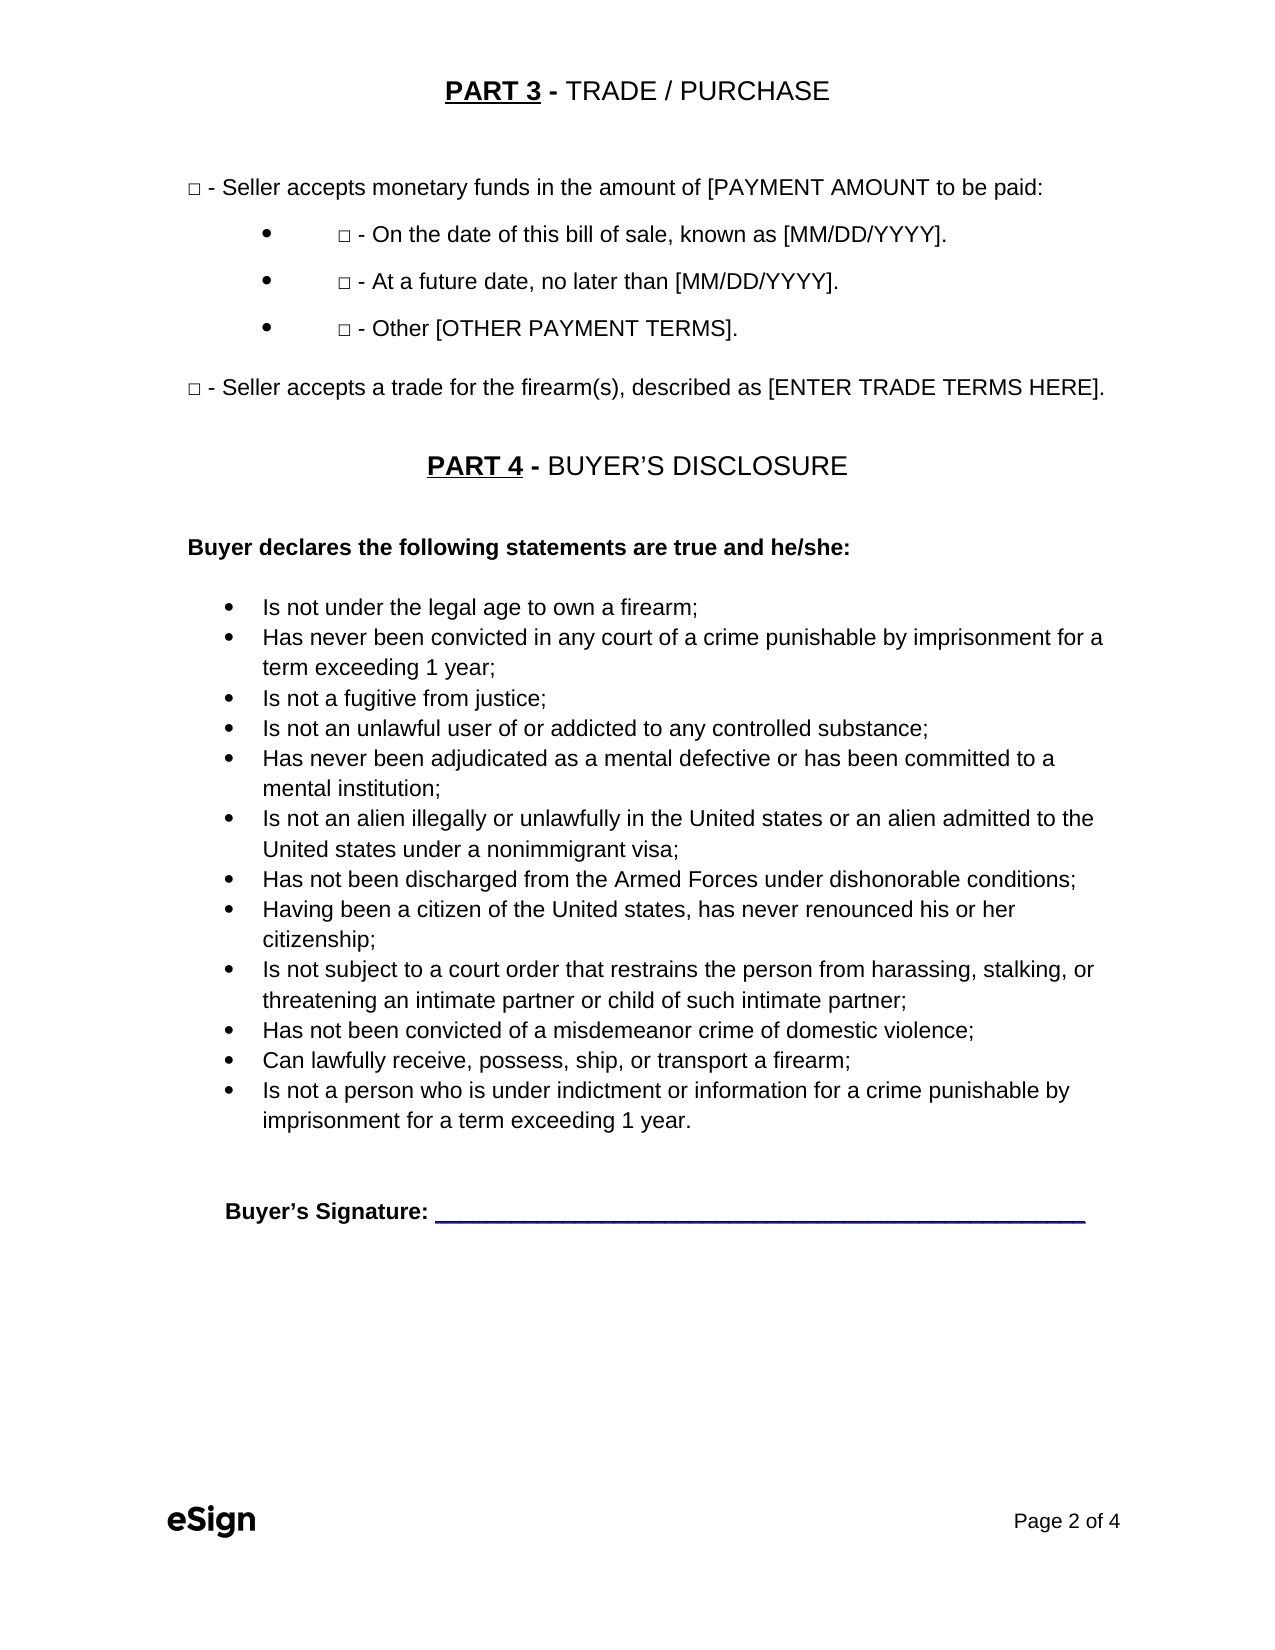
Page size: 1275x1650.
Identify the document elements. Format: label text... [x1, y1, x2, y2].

list Has never been adjudicated as a mental defective or has been committed to a mental institution; [225, 745, 1125, 801]
list Is not an alien illegally or unlawfully in the United states or an alien admitted to the United states under a nonimmigrant visa; [225, 805, 1125, 862]
list PART 3 - TRADE / PURCHASE [150, 75, 1125, 106]
list Is not an unlawful user of or addicted to any controlled substance; [225, 715, 1125, 741]
list ☐ - On the date of this bill of sale, known as [MM/DD/YYYY]. [262, 218, 1125, 249]
list Has not been discharged from the Armed Forces under dishonorable conditions; [225, 866, 1125, 892]
list PART 4 - BUYER’S DISCLOSURE [150, 449, 1125, 481]
list Has never been convicted in any court of a crime punishable by imprisonment for a term exceeding 1 year; [225, 624, 1125, 681]
list ☐ - Other [OTHER PAYMENT TERMS]. [262, 312, 1125, 343]
list Is not a fugitive from justice; [225, 684, 1125, 711]
list Is not a person who is under indictment or information for a crime punishable by imprisonment for a term exceeding 1 year. [225, 1077, 1125, 1134]
text Buyer declares the following statements are true and he/she: [187, 533, 1125, 560]
text ☐ - Seller accepts monetary funds in the amount of [PAYMENT AMOUNT to be paid: [187, 171, 1125, 203]
text Buyer’s Signature: ___________________________________________________ [225, 1198, 1125, 1224]
text ☐ - Seller accepts a trade for the firearm(s), described as [ENTER TRADE TERMS HERE]. [187, 371, 1125, 403]
list Can lawfully receive, possess, ship, or transport a firearm; [225, 1047, 1125, 1073]
list Is not under the legal age to own a firearm; [225, 594, 1125, 620]
list Having been a citizen of the United states, has never renounced his or her citizenship; [225, 896, 1125, 952]
list ☐ - At a future date, no later than [MM/DD/YYYY]. [262, 265, 1125, 296]
list Is not subject to a court order that restrains the person from harassing, stalking, or threatening an intimate partner or child of such intimate partner; [225, 956, 1125, 1013]
list Has not been convicted of a misdemeanor crime of domestic violence; [225, 1017, 1125, 1043]
